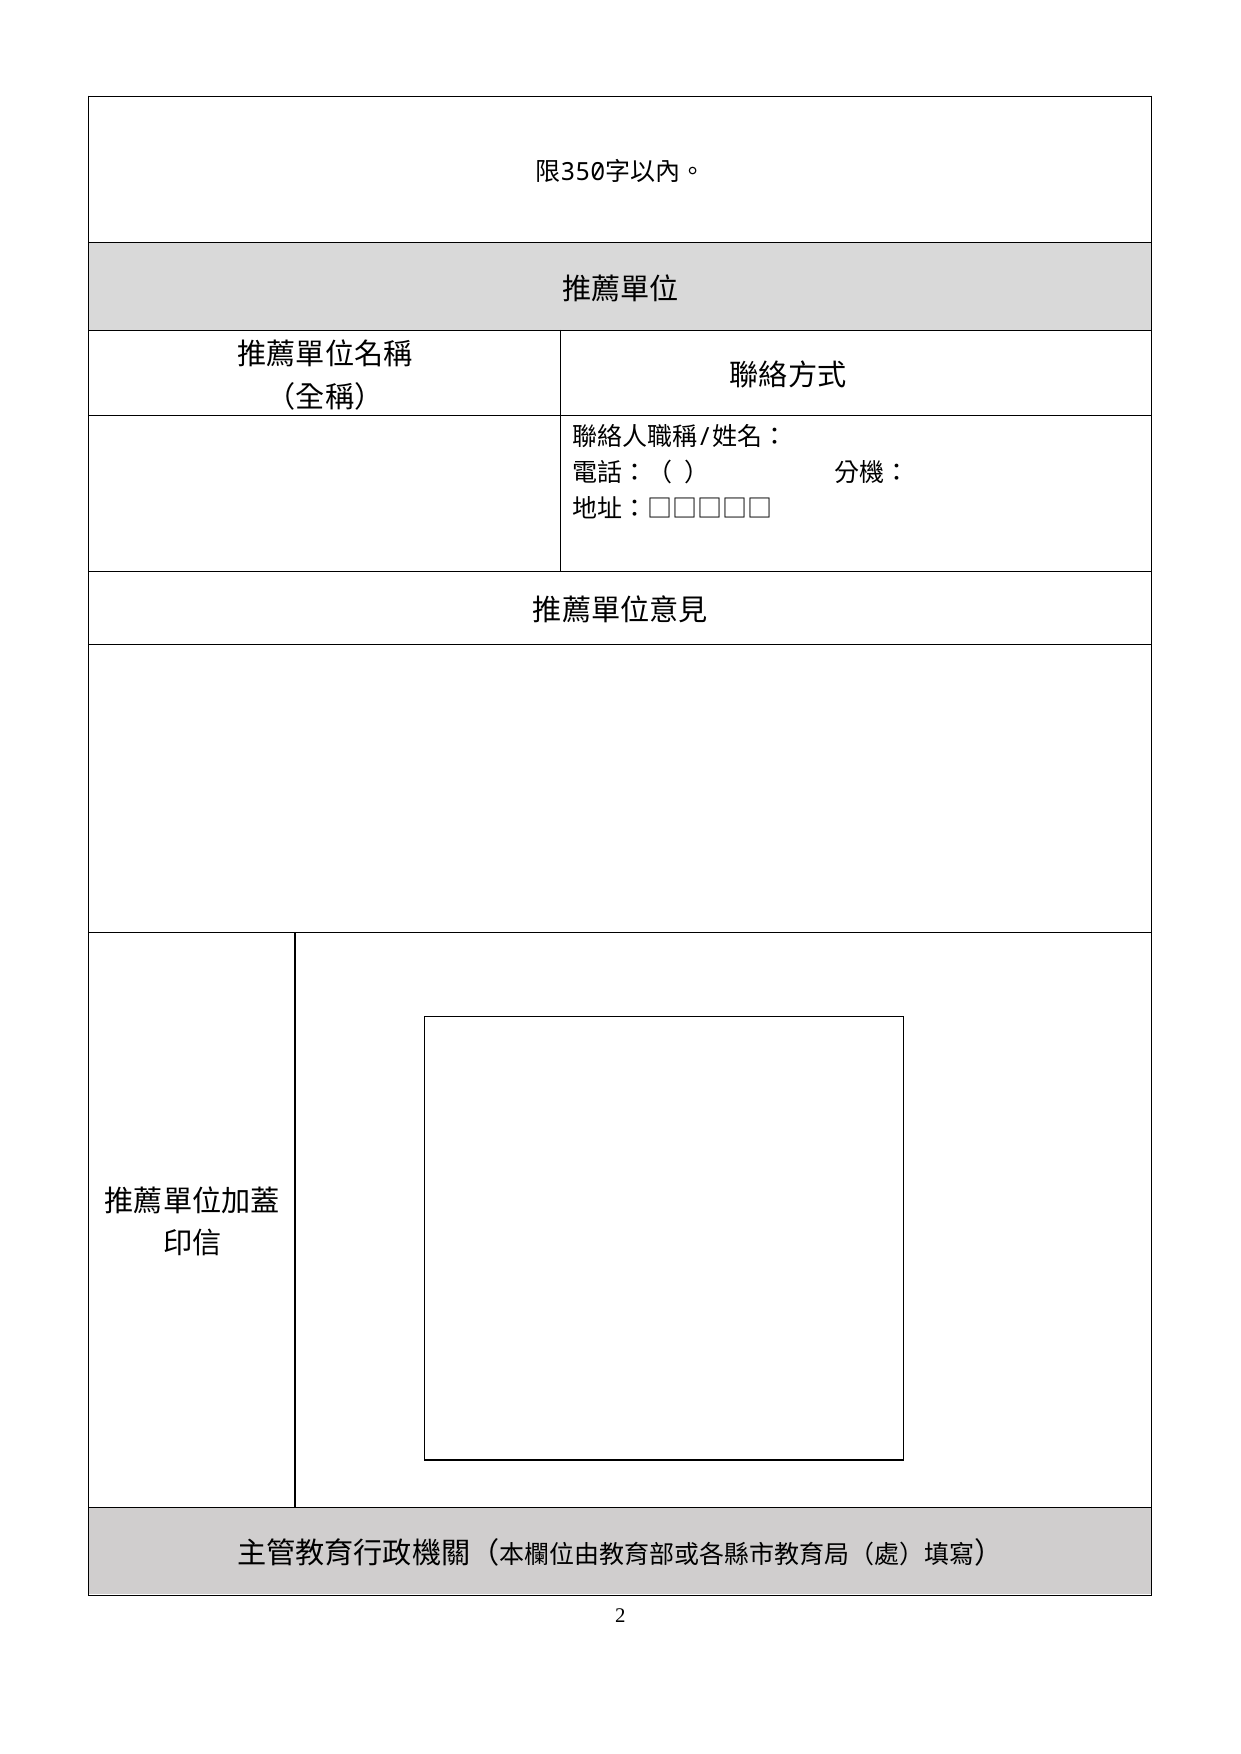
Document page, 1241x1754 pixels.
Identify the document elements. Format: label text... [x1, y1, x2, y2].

table_cell 推薦單位意見 [89, 572, 1151, 643]
table_cell 聯絡方式 [561, 331, 1151, 415]
table_cell [89, 645, 1151, 932]
table_cell 推薦單位加蓋印信 [89, 933, 294, 1507]
table_cell 限350字以內。 [89, 97, 1151, 242]
table_cell 推薦單位 [89, 243, 1151, 330]
table_cell [296, 933, 1151, 1507]
table_cell 推薦單位名稱 （全稱） [89, 331, 560, 415]
table_cell [89, 416, 560, 571]
table_cell 主管教育行政機關（本欄位由教育部或各縣市教育局（處）填寫） [89, 1508, 1151, 1594]
table_cell 聯絡人職稱/姓名： 電話：（ ） 分機： 地址：□□□□□ [561, 416, 1151, 571]
